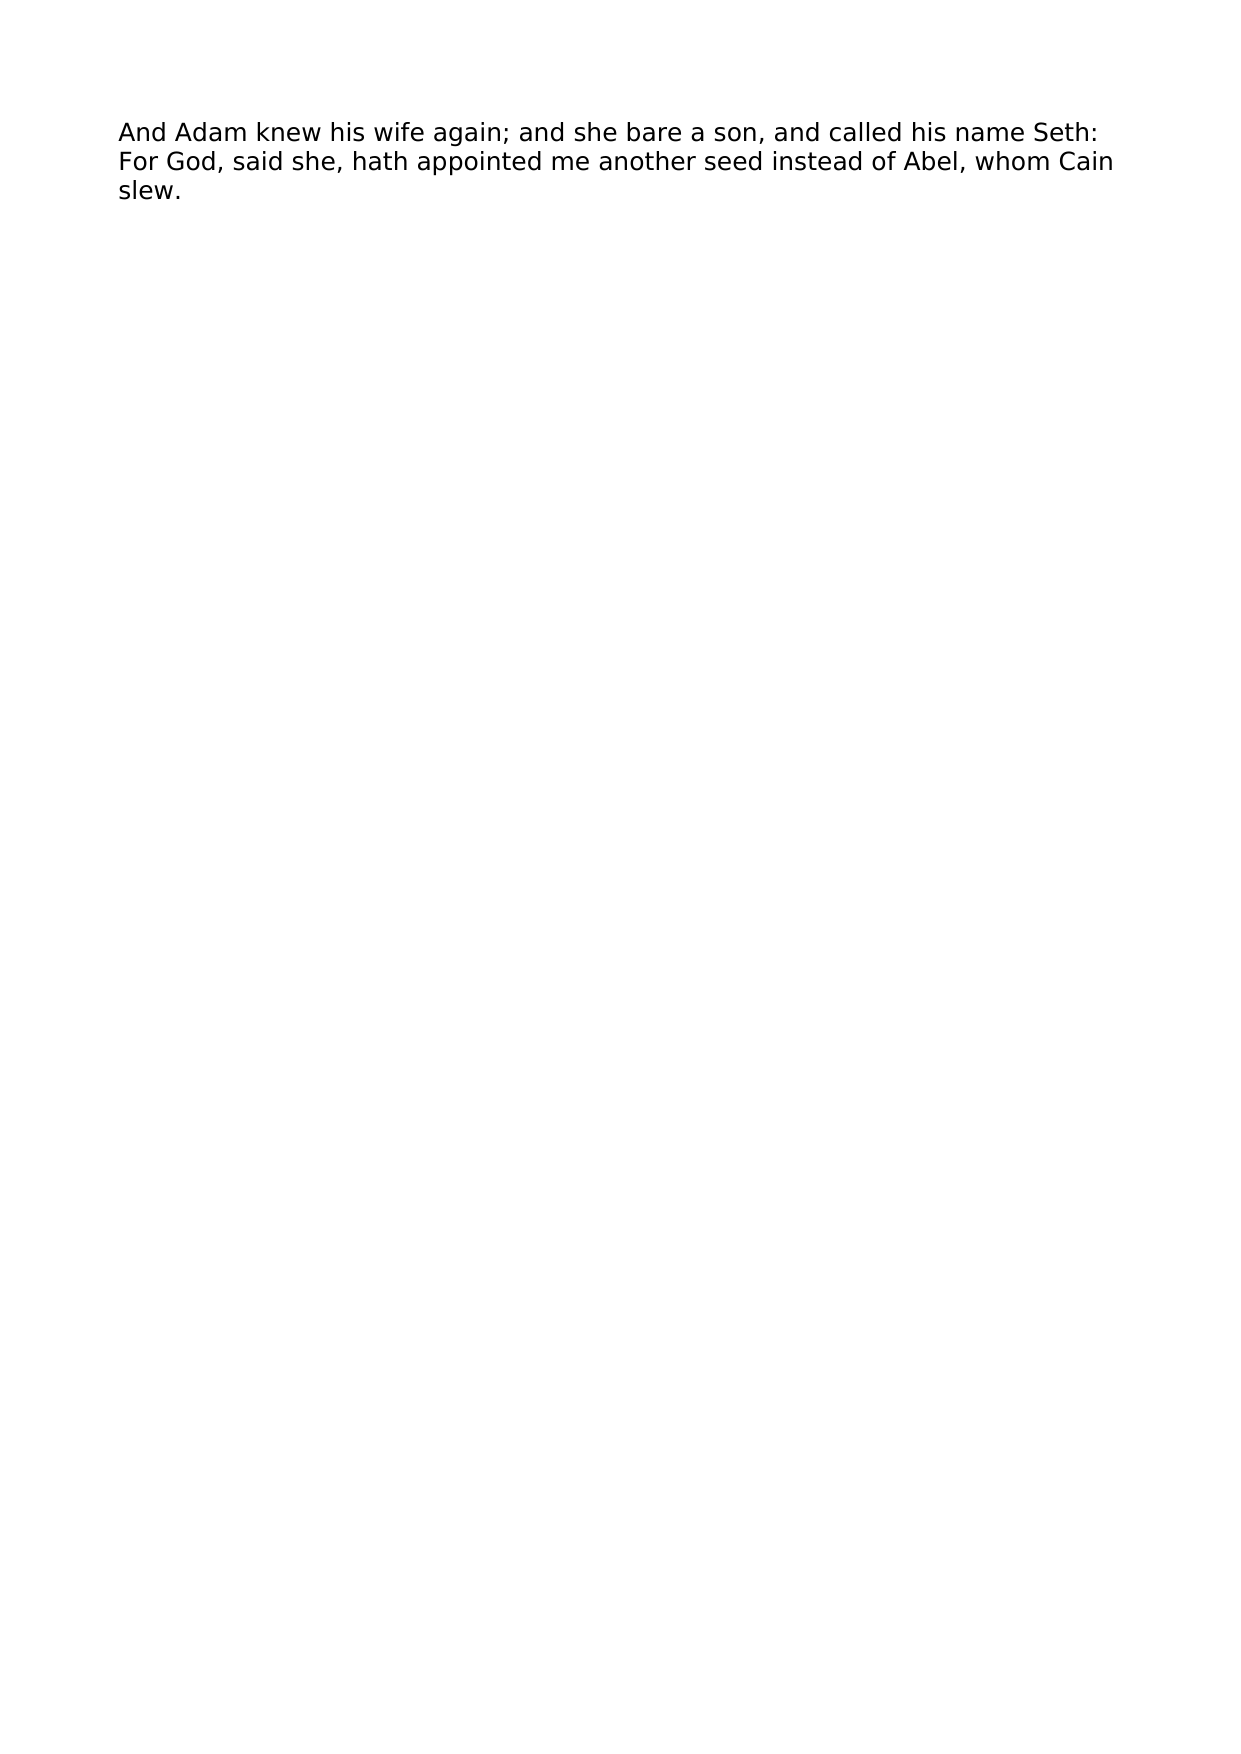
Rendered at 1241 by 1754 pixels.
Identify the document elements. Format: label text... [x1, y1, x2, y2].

text And Adam knew his wife again; and she bare a son, and called his name Seth: For God, said she, hath appointed me another seed instead of Abel, whom Cain slew. [118, 118, 1122, 206]
